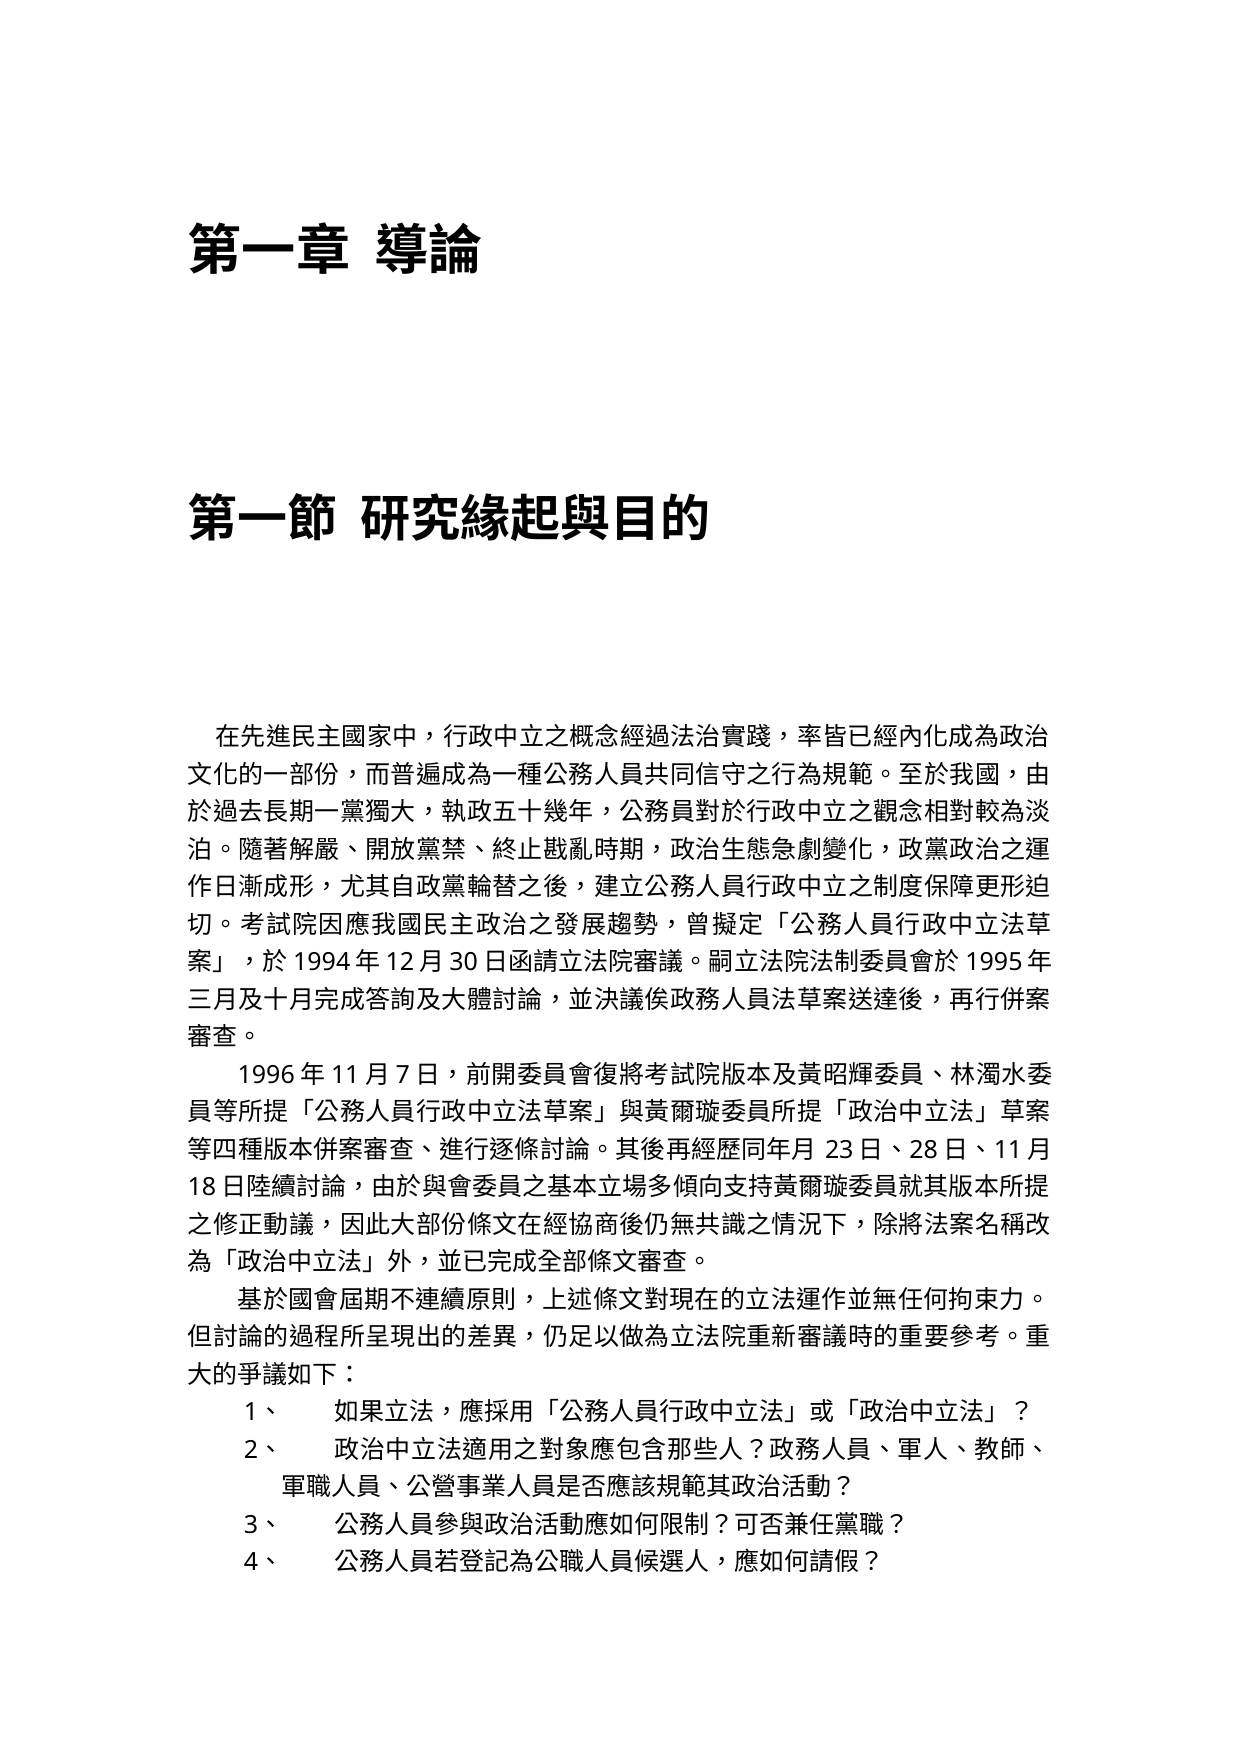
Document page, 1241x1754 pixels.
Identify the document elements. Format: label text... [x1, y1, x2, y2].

list 政治中立法適用之對象應包含那些人？政務人員、軍人、教師、軍職人員、公營事業人員是否應該規範其政治活動？ [244, 1422, 1053, 1497]
subtitle 第一節 研究緣起與目的 [187, 471, 1053, 546]
text 基於國會屆期不連續原則，上述條文對現在的立法運作並無任何拘束力。但討論的過程所呈現出的差異，仍足以做為立法院重新審議時的重要參考。重大的爭議如下： [187, 1272, 1053, 1385]
list 公務人員若登記為公職人員候選人，應如何請假？ [244, 1535, 1053, 1572]
list 如果立法，應採用「公務人員行政中立法」或「政治中立法」？ [244, 1385, 1053, 1422]
subtitle 第一章 導論 [187, 183, 1053, 296]
text 在先進民主國家中，行政中立之概念經過法治實踐，率皆已經內化成為政治文化的一部份，而普遍成為一種公務人員共同信守之行為規範。至於我國，由於過去長期一黨獨大，執政五十幾年，公務員對於行政中立之觀念相對較為淡泊。隨著解嚴、開放黨禁、終止戡亂時期，政治生態急劇變化，政黨政治之運作日漸成形，尤其自政黨輪替之後，建立公務人員行政中立之制度保障更形迫切。考試院因應我國民主政治之發展趨勢，曾擬定「公務人員行政中立法草案」，於1994年12月30日函請立法院審議。嗣立法院法制委員會於1995年三月及十月完成答詢及大體討論，並決議俟政務人員法草案送達後，再行併案審查。 [187, 710, 1053, 1047]
list 公務人員參與政治活動應如何限制？可否兼任黨職？ [244, 1497, 1053, 1535]
text 1996年11月7日，前開委員會復將考試院版本及黃昭輝委員、林濁水委員等所提「公務人員行政中立法草案」與黃爾璇委員所提「政治中立法」草案等四種版本併案審查、進行逐條討論。其後再經歷同年月23日、28日、11月18日陸續討論，由於與會委員之基本立場多傾向支持黃爾璇委員就其版本所提之修正動議，因此大部份條文在經協商後仍無共識之情況下，除將法案名稱改為「政治中立法」外，並已完成全部條文審查。 [187, 1047, 1053, 1272]
